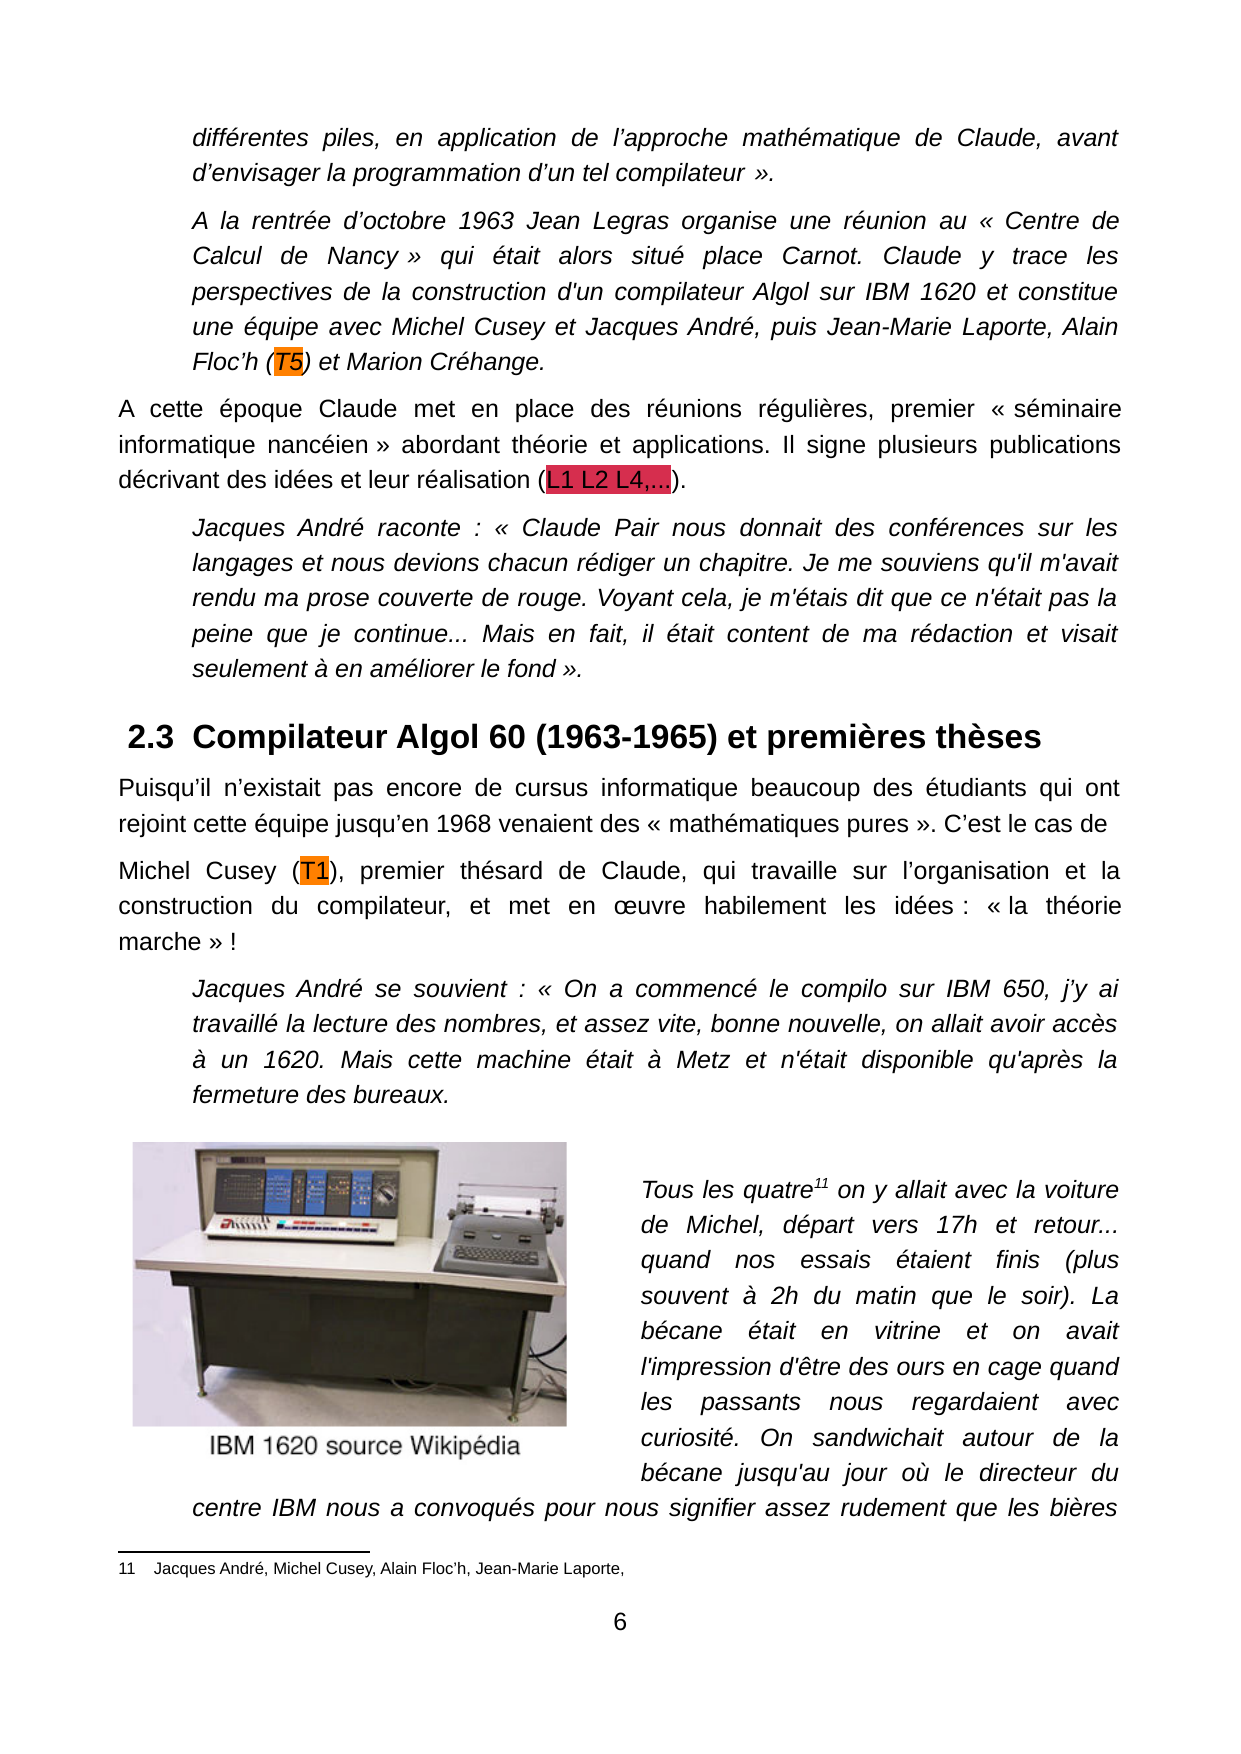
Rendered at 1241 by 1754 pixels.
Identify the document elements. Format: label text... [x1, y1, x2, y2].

text Tous les quatre on y allait avec la voiture de Michel, départ vers 17h et retour... quand nos essais étaient finis (plus souvent à 2h du matin que le soir). La bécane était en vitrine et on avait l'impression d'être des ours en cage quand les passants nous regardaient avec curiosité. On sandwichait autour de la bécane jusqu'au jour où le directeur du centre IBM nous a convoqués pour nous signifier assez rudement que les bières [192, 1170, 1122, 1524]
text différentes piles, en application de l’approche mathématique de Claude, avant d’envisager la programmation d’un tel compilateur ». [192, 118, 1122, 189]
text A la rentrée d’octobre 1963 Jean Legras organise une réunion au « Centre de Calcul de Nancy » qui était alors situé place Carnot. Claude y trace les perspectives de la construction d'un compilateur Algol sur IBM 1620 et constitue une équipe avec Michel Cusey et Jacques André, puis Jean-Marie Laporte, Alain Floc’h (T5) et Marion Créhange. [192, 201, 1122, 378]
text Puisqu’il n’existait pas encore de cursus informatique beaucoup des étudiants qui ont rejoint cette équipe jusqu’en 1968 venaient des « mathématiques pures ». C’est le cas de [118, 768, 1122, 839]
subtitle Compilateur Algol 60 (1963-1965) et premières thèses [118, 717, 1122, 756]
text Michel Cusey (T1), premier thésard de Claude, qui travaille sur l’organisation et la construction du compilateur, et met en œuvre habilement les idées : « la théorie marche » ! [118, 851, 1122, 957]
text Jacques André raconte : « Claude Pair nous donnait des conférences sur les langages et nous devions chacun rédiger un chapitre. Je me souviens qu'il m'avait rendu ma prose couverte de rouge. Voyant cela, je m'étais dit que ce n'était pas la peine que je continue... Mais en fait, il était content de ma rédaction et visait seulement à en améliorer le fond ». [192, 508, 1122, 685]
text Jacques André se souvient : « On a commencé le compilo sur IBM 650, j’y ai travaillé la lecture des nombres, et assez vite, bonne nouvelle, on allait avoir accès à un 1620. Mais cette machine était à Metz et n'était disponible qu'après la fermeture des bureaux. [192, 969, 1122, 1111]
text A cette époque Claude met en place des réunions régulières, premier « séminaire informatique nancéien » abordant théorie et applications. Il signe plusieurs publications décrivant des idées et leur réalisation (L1 L2 L4,...). [118, 389, 1122, 496]
picture [132, 1142, 567, 1465]
text Jacques André, Michel Cusey, Alain Floc’h, Jean-Marie Laporte, [118, 1558, 1122, 1578]
